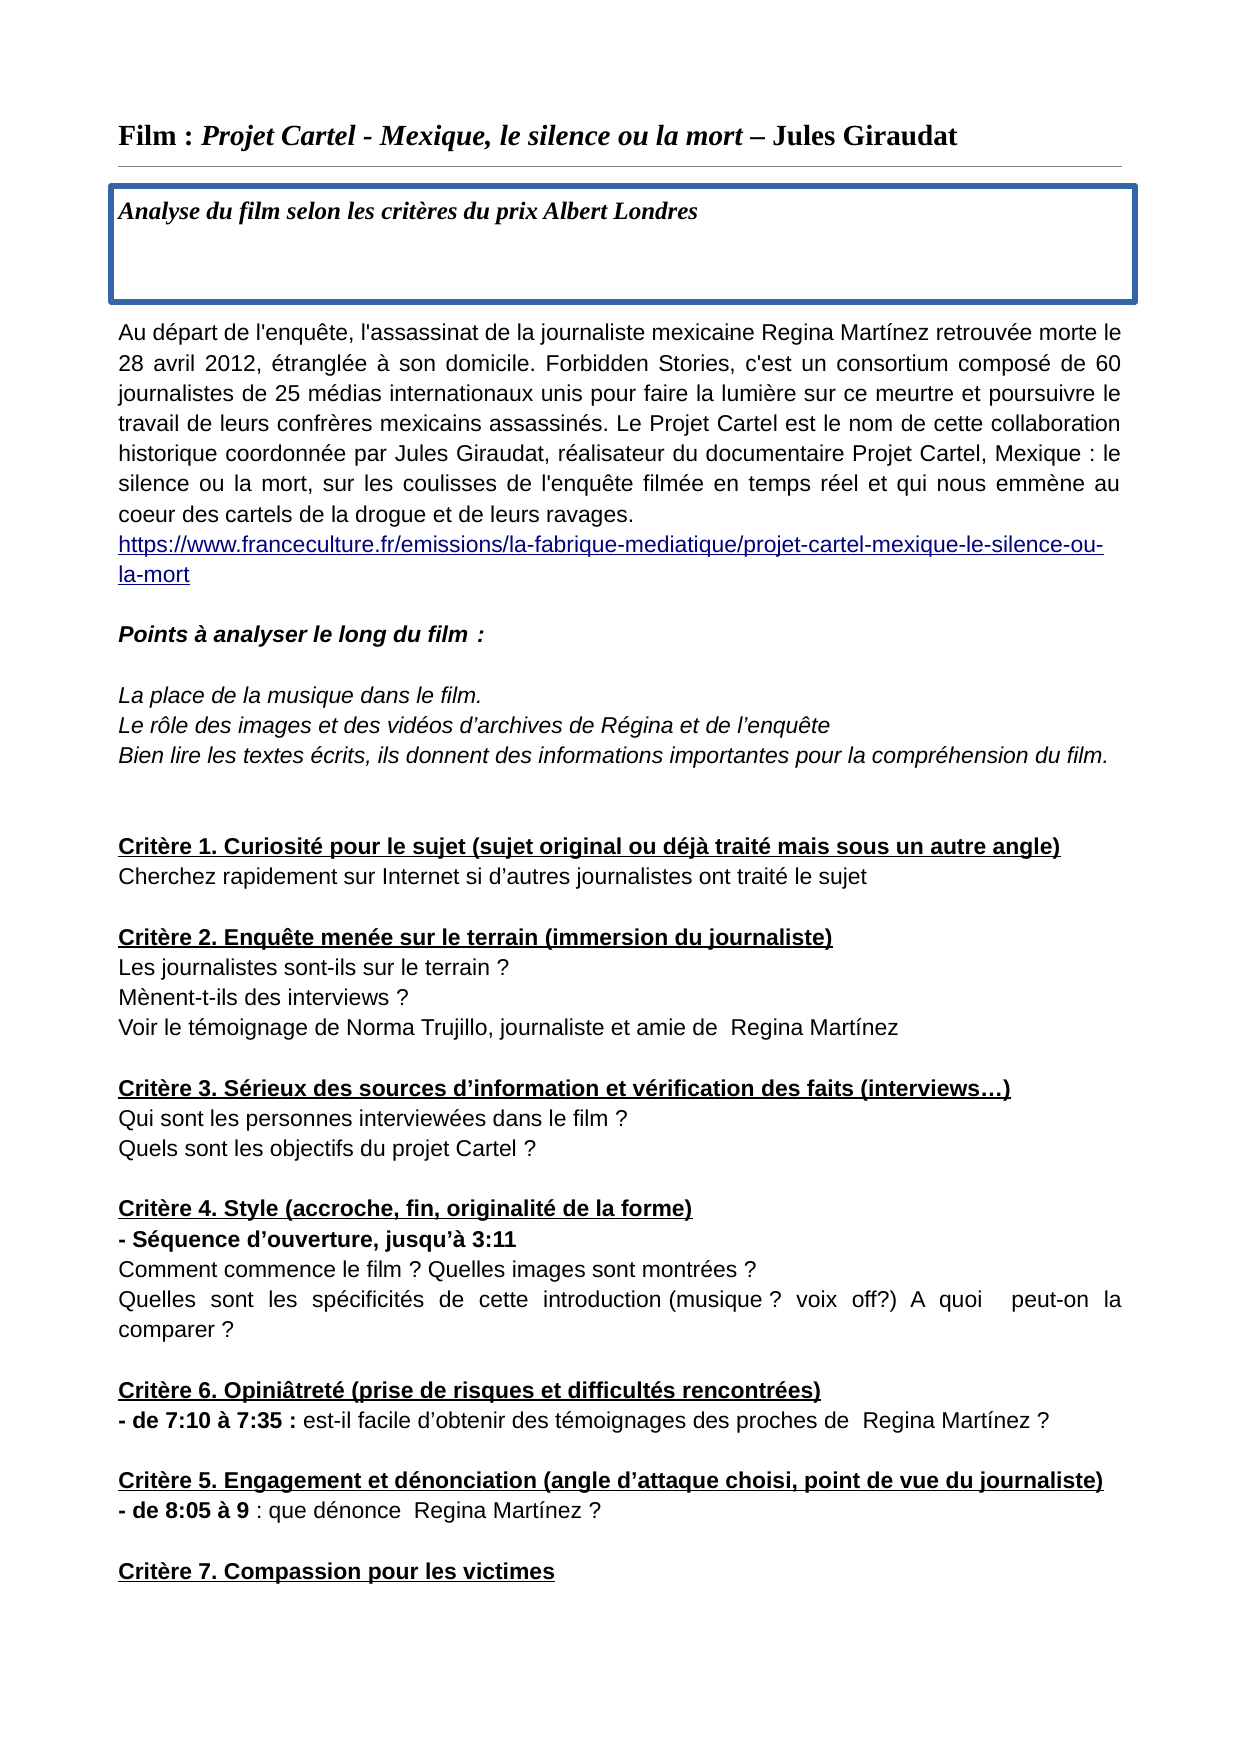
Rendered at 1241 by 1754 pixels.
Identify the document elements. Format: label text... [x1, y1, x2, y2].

text Voir le témoignage de Norma Trujillo, journaliste et amie de Regina Martínez [118, 1014, 1122, 1040]
text Critère 1. Curiosité pour le sujet (sujet original ou déjà traité mais sous un autre angle) [118, 833, 1122, 859]
text Critère 3. Sérieux des sources d’information et vérification des faits (interviews…) [118, 1074, 1122, 1101]
text Le rôle des images et des vidéos d’archives de Régina et de l’enquête [118, 712, 1122, 738]
text La place de la musique dans le film. [118, 682, 1122, 708]
text - Séquence d’ouverture, jusqu’à 3:11 [118, 1226, 1122, 1252]
text Au départ de l'enquête, l'assassinat de la journaliste mexicaine Regina Martínez retrouvée morte le 28 avril 2012, étranglée à son domicile. Forbidden Stories, c'est un consortium composé de 60 journalistes de 25 médias internationaux unis pour faire la lumière sur ce meurtre et poursuivre le travail de leurs confrères mexicains assassinés. Le Projet Cartel est le nom de cette collaboration historique coordonnée par Jules Giraudat, réalisateur du documentaire Projet Cartel, Mexique : le silence ou la mort, sur les coulisses de l'enquête filmée en temps réel et qui nous emmène au coeur des cartels de la drogue et de leurs ravages. [118, 319, 1122, 527]
text Critère 7. Compassion pour les victimes [118, 1558, 1122, 1584]
text Analyse du film selon les critères du prix Albert Londres [118, 196, 1122, 225]
text Critère 2. Enquête menée sur le terrain (immersion du journaliste) [118, 923, 1122, 950]
text Comment commence le film ? Quelles images sont montrées ? [118, 1256, 1122, 1282]
text Critère 4. Style (accroche, fin, originalité de la forme) [118, 1195, 1122, 1222]
text Qui sont les personnes interviewées dans le film ? [118, 1105, 1122, 1131]
text Mènent-t-ils des interviews ? [118, 984, 1122, 1010]
text Critère 5. Engagement et dénonciation (angle d’attaque choisi, point de vue du journaliste) [118, 1467, 1122, 1493]
text Film : Projet Cartel - Mexique, le silence ou la mort – Jules Giraudat [118, 118, 1122, 152]
text - de 8:05 à 9 : que dénonce Regina Martínez ? [118, 1497, 1122, 1524]
text Bien lire les textes écrits, ils donnent des informations importantes pour la compréhension du film. [118, 742, 1122, 768]
text https://www.franceculture.fr/emissions/la-fabrique-mediatique/projet-cartel-mexique-le-silence-ou-la-mort [118, 531, 1122, 587]
text Quelles sont les spécificités de cette introduction (musique ? voix off?) A quoi peut-on la comparer ? [118, 1286, 1122, 1342]
text Critère 6. Opiniâtreté (prise de risques et difficultés rencontrées) [118, 1377, 1122, 1403]
text Points à analyser le long du film : [118, 621, 1122, 648]
text Les journalistes sont-ils sur le terrain ? [118, 954, 1122, 980]
text Cherchez rapidement sur Internet si d’autres journalistes ont traité le sujet [118, 863, 1122, 889]
text Quels sont les objectifs du projet Cartel ? [118, 1135, 1122, 1161]
text - de 7:10 à 7:35 : est-il facile d’obtenir des témoignages des proches de Regina Martínez ? [118, 1407, 1122, 1433]
